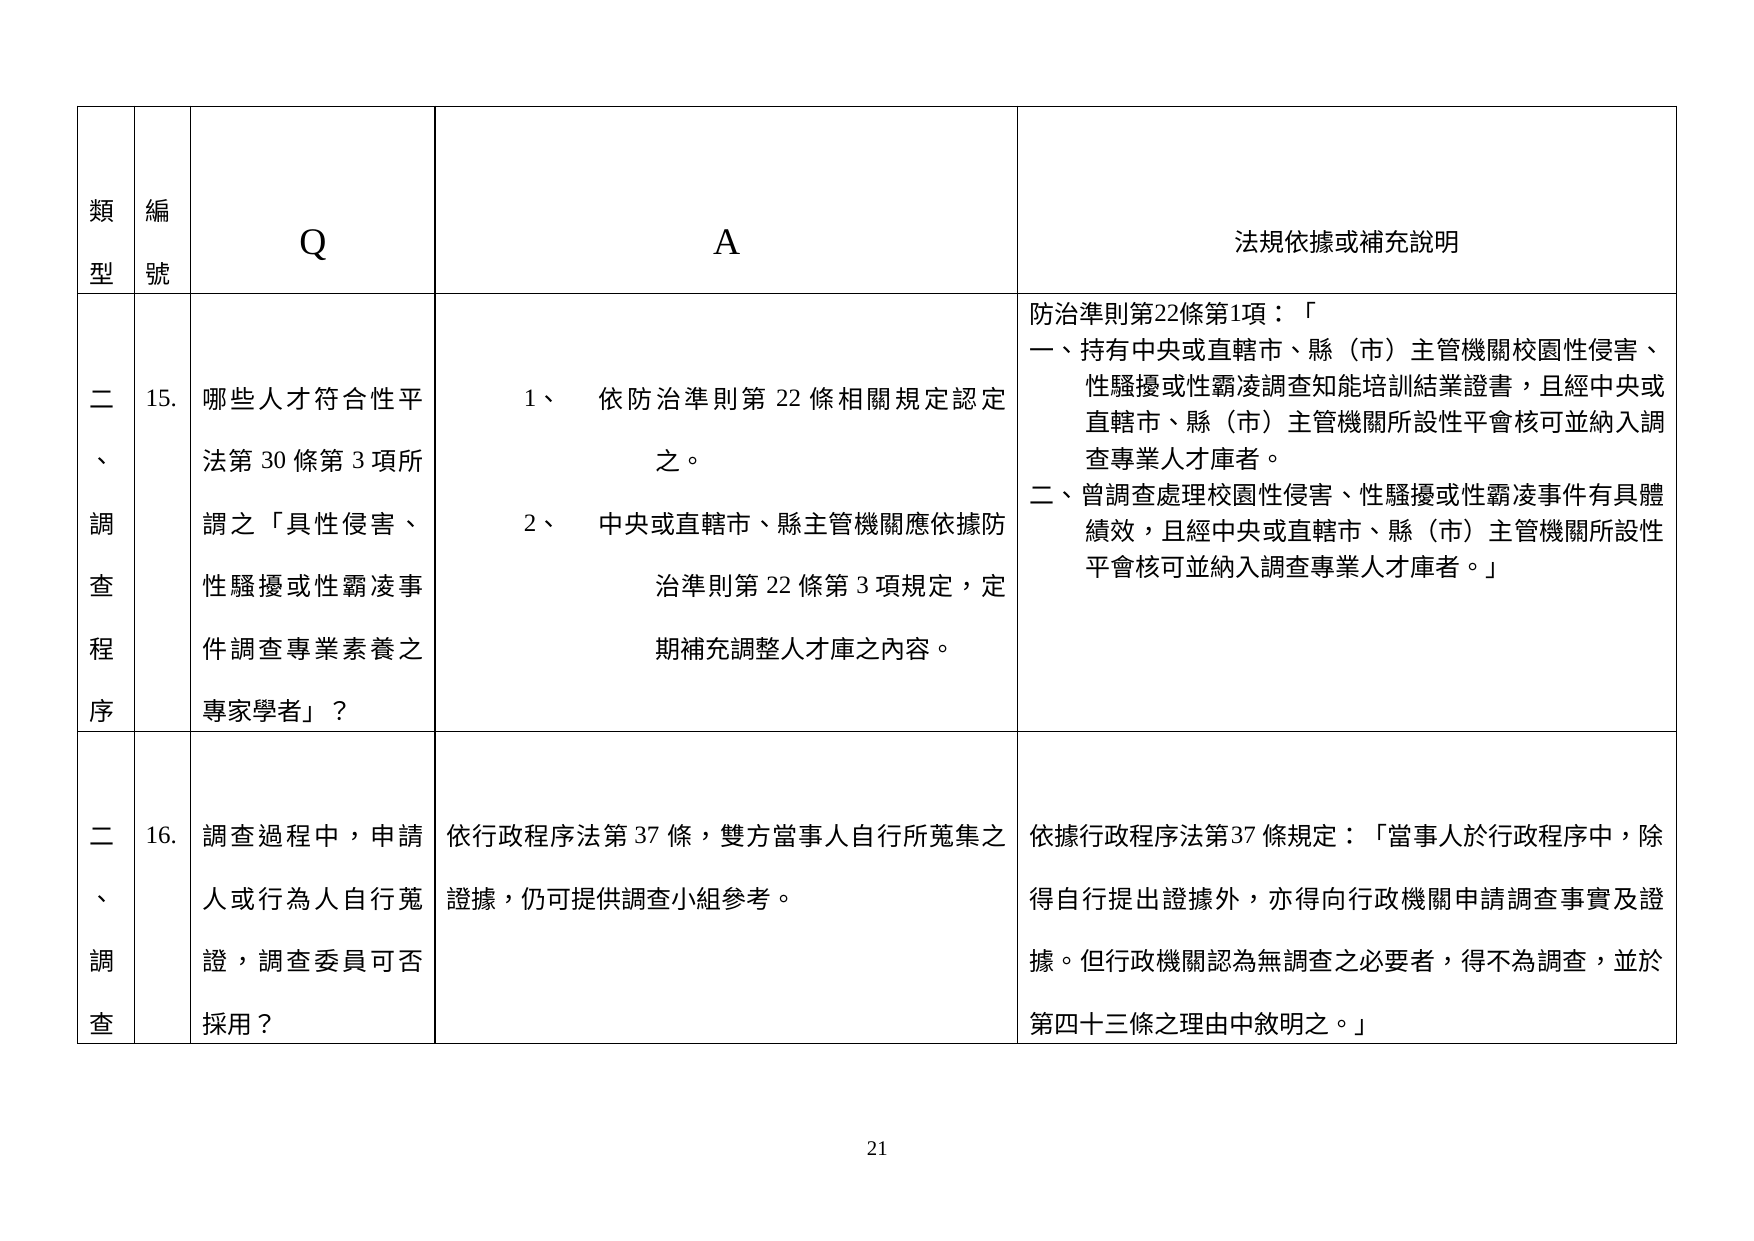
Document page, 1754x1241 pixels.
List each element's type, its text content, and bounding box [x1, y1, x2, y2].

table_header 類型 [78, 107, 134, 293]
table_cell 依據行政程序法第37 條規定：「當事人於行政程序中，除得自行提出證據外，亦得向行政機關申請調查事實及證據。但行政機關認為無調查之必要者，得不為調查，並於第四十三條之理由中敘明之。」 [1018, 732, 1676, 1043]
table_cell 防治準則第22條第1項：「 一、持有中央或直轄市、縣（市）主管機關校園性侵害、性騷擾或性霸凌調查知能培訓結業證書，且經中央或直轄市、縣（市）主管機關所設性平會核可並納入調查專業人才庫者。 二、曾調查處理校園性侵害、性騷擾或性霸凌事件有具體績效，且經中央或直轄市、縣（市）主管機關所設性平會核可並納入調查專業人才庫者。」 [1018, 294, 1676, 731]
table_header 法規依據或補充說明 [1018, 107, 1676, 293]
table_cell 二、調查 [78, 732, 134, 1043]
table_cell 調查過程中，申請人或行為人自行蒐證，調查委員可否採用？ [191, 732, 434, 1043]
table_header 編號 [135, 107, 190, 293]
table_cell 15. [135, 294, 190, 731]
table_cell 依行政程序法第37 條，雙方當事人自行所蒐集之證據，仍可提供調查小組參考。 [436, 732, 1017, 1043]
table_header A [436, 107, 1017, 293]
table_cell 依防治準則第22條相關規定認定之。 中央或直轄市、縣主管機關應依據防治準則第22條第3項規定，定期補充調整人才庫之內容。 [436, 294, 1017, 731]
table_header Q [191, 107, 434, 293]
table_cell 16. [135, 732, 190, 1043]
table_cell 哪些人才符合性平法第30條第3項所謂之「具性侵害、性騷擾或性霸凌事件調查專業素養之專家學者」？ [191, 294, 434, 731]
table_cell 二、調查程序 [78, 294, 134, 731]
